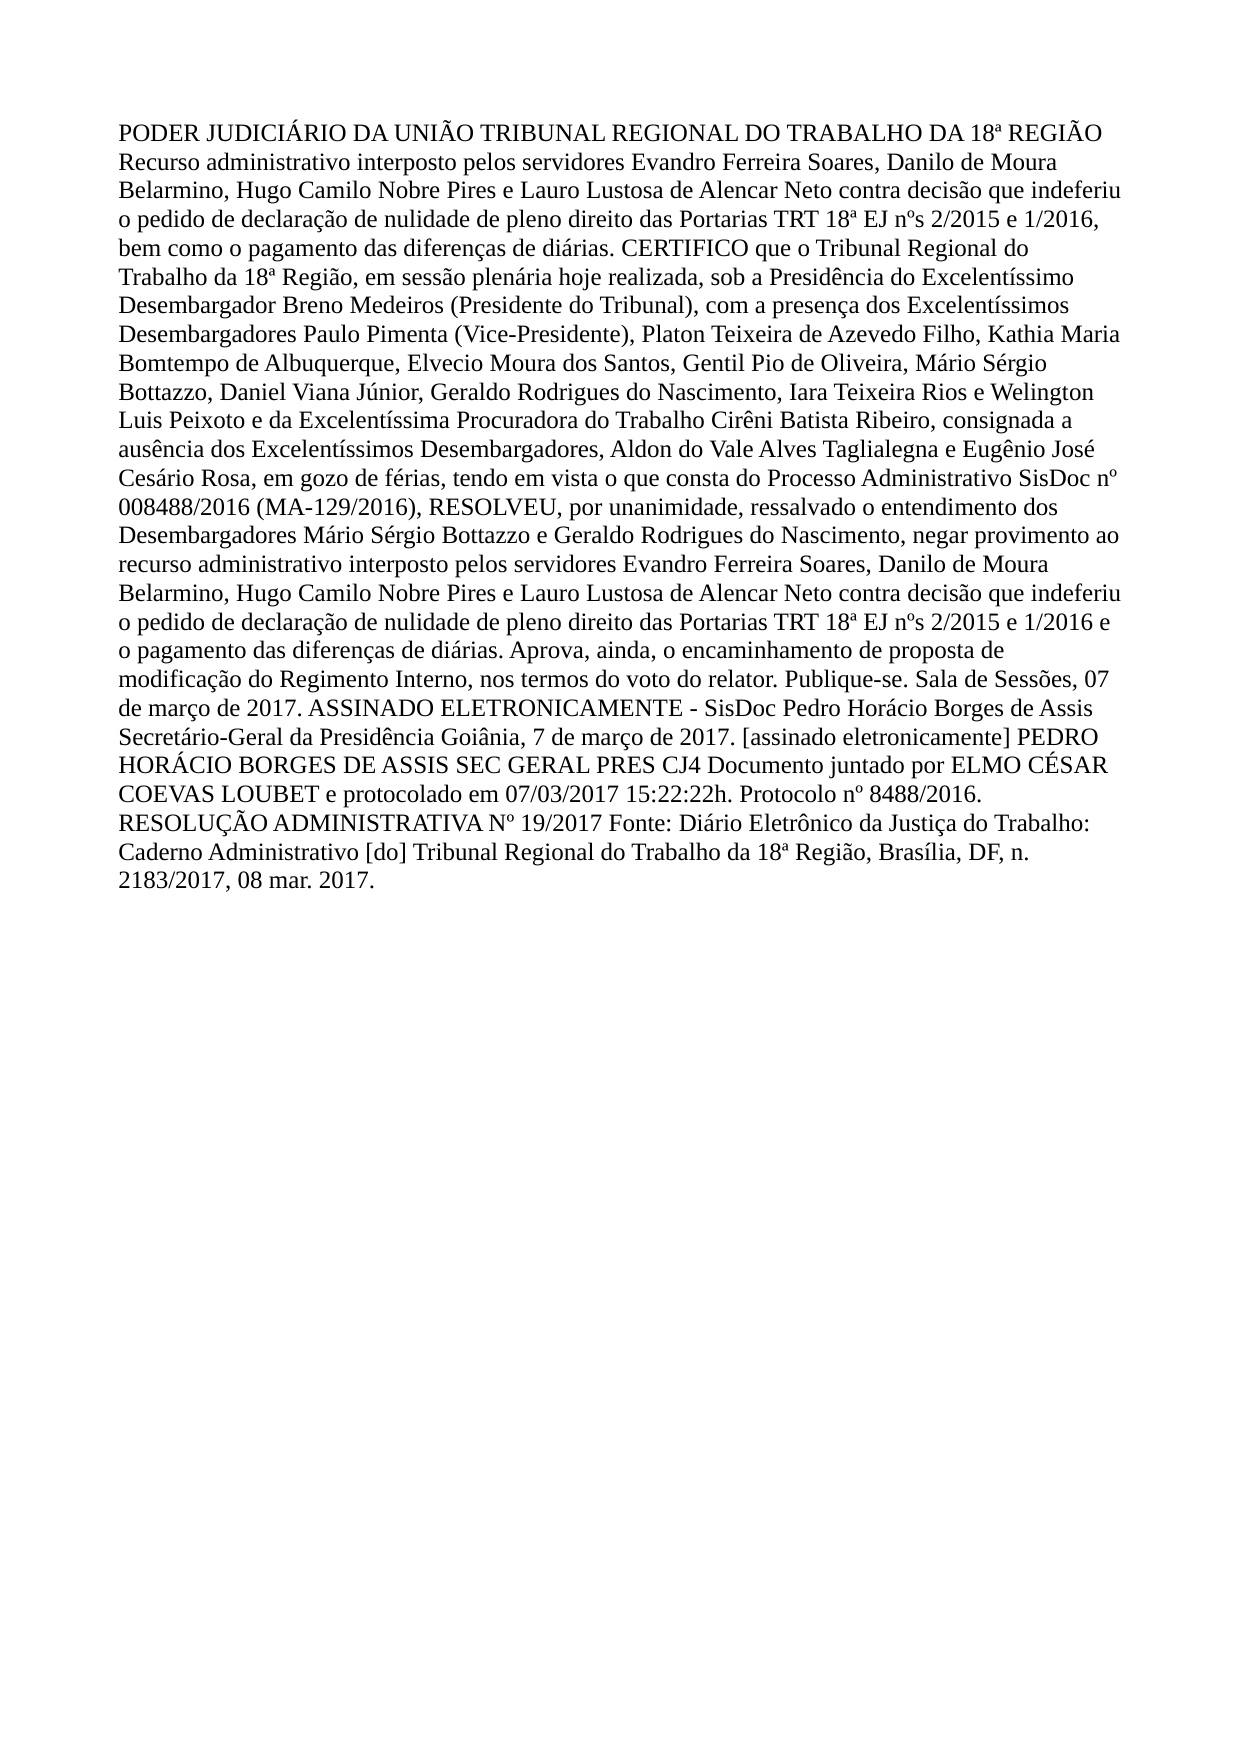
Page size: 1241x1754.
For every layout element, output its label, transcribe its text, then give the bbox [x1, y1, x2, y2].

text PODER JUDICIÁRIO DA UNIÃO TRIBUNAL REGIONAL DO TRABALHO DA 18ª REGIÃO Recurso administrativo interposto pelos servidores Evandro Ferreira Soares, Danilo de Moura Belarmino, Hugo Camilo Nobre Pires e Lauro Lustosa de Alencar Neto contra decisão que indeferiu o pedido de declaração de nulidade de pleno direito das Portarias TRT 18ª EJ nºs 2/2015 e 1/2016, bem como o pagamento das diferenças de diárias. CERTIFICO que o Tribunal Regional do Trabalho da 18ª Região, em sessão plenária hoje realizada, sob a Presidência do Excelentíssimo Desembargador Breno Medeiros (Presidente do Tribunal), com a presença dos Excelentíssimos Desembargadores Paulo Pimenta (Vice-Presidente), Platon Teixeira de Azevedo Filho, Kathia Maria Bomtempo de Albuquerque, Elvecio Moura dos Santos, Gentil Pio de Oliveira, Mário Sérgio Bottazzo, Daniel Viana Júnior, Geraldo Rodrigues do Nascimento, Iara Teixeira Rios e Welington Luis Peixoto e da Excelentíssima Procuradora do Trabalho Cirêni Batista Ribeiro, consignada a ausência dos Excelentíssimos Desembargadores, Aldon do Vale Alves Taglialegna e Eugênio José Cesário Rosa, em gozo de férias, tendo em vista o que consta do Processo Administrativo SisDoc nº 008488/2016 (MA-129/2016), RESOLVEU, por unanimidade, ressalvado o entendimento dos Desembargadores Mário Sérgio Bottazzo e Geraldo Rodrigues do Nascimento, negar provimento ao recurso administrativo interposto pelos servidores Evandro Ferreira Soares, Danilo de Moura Belarmino, Hugo Camilo Nobre Pires e Lauro Lustosa de Alencar Neto contra decisão que indeferiu o pedido de declaração de nulidade de pleno direito das Portarias TRT 18ª EJ nºs 2/2015 e 1/2016 e o pagamento das diferenças de diárias. Aprova, ainda, o encaminhamento de proposta de modificação do Regimento Interno, nos termos do voto do relator. Publique-se. Sala de Sessões, 07 de março de 2017. ASSINADO ELETRONICAMENTE - SisDoc Pedro Horácio Borges de Assis Secretário-Geral da Presidência Goiânia, 7 de março de 2017. [assinado eletronicamente] PEDRO HORÁCIO BORGES DE ASSIS SEC GERAL PRES CJ4 Documento juntado por ELMO CÉSAR COEVAS LOUBET e protocolado em 07/03/2017 15:22:22h. Protocolo nº 8488/2016. RESOLUÇÃO ADMINISTRATIVA Nº 19/2017 Fonte: Diário Eletrônico da Justiça do Trabalho: Caderno Administrativo [do] Tribunal Regional do Trabalho da 18ª Região, Brasília, DF, n. 2183/2017, 08 mar. 2017. [118, 118, 1122, 894]
